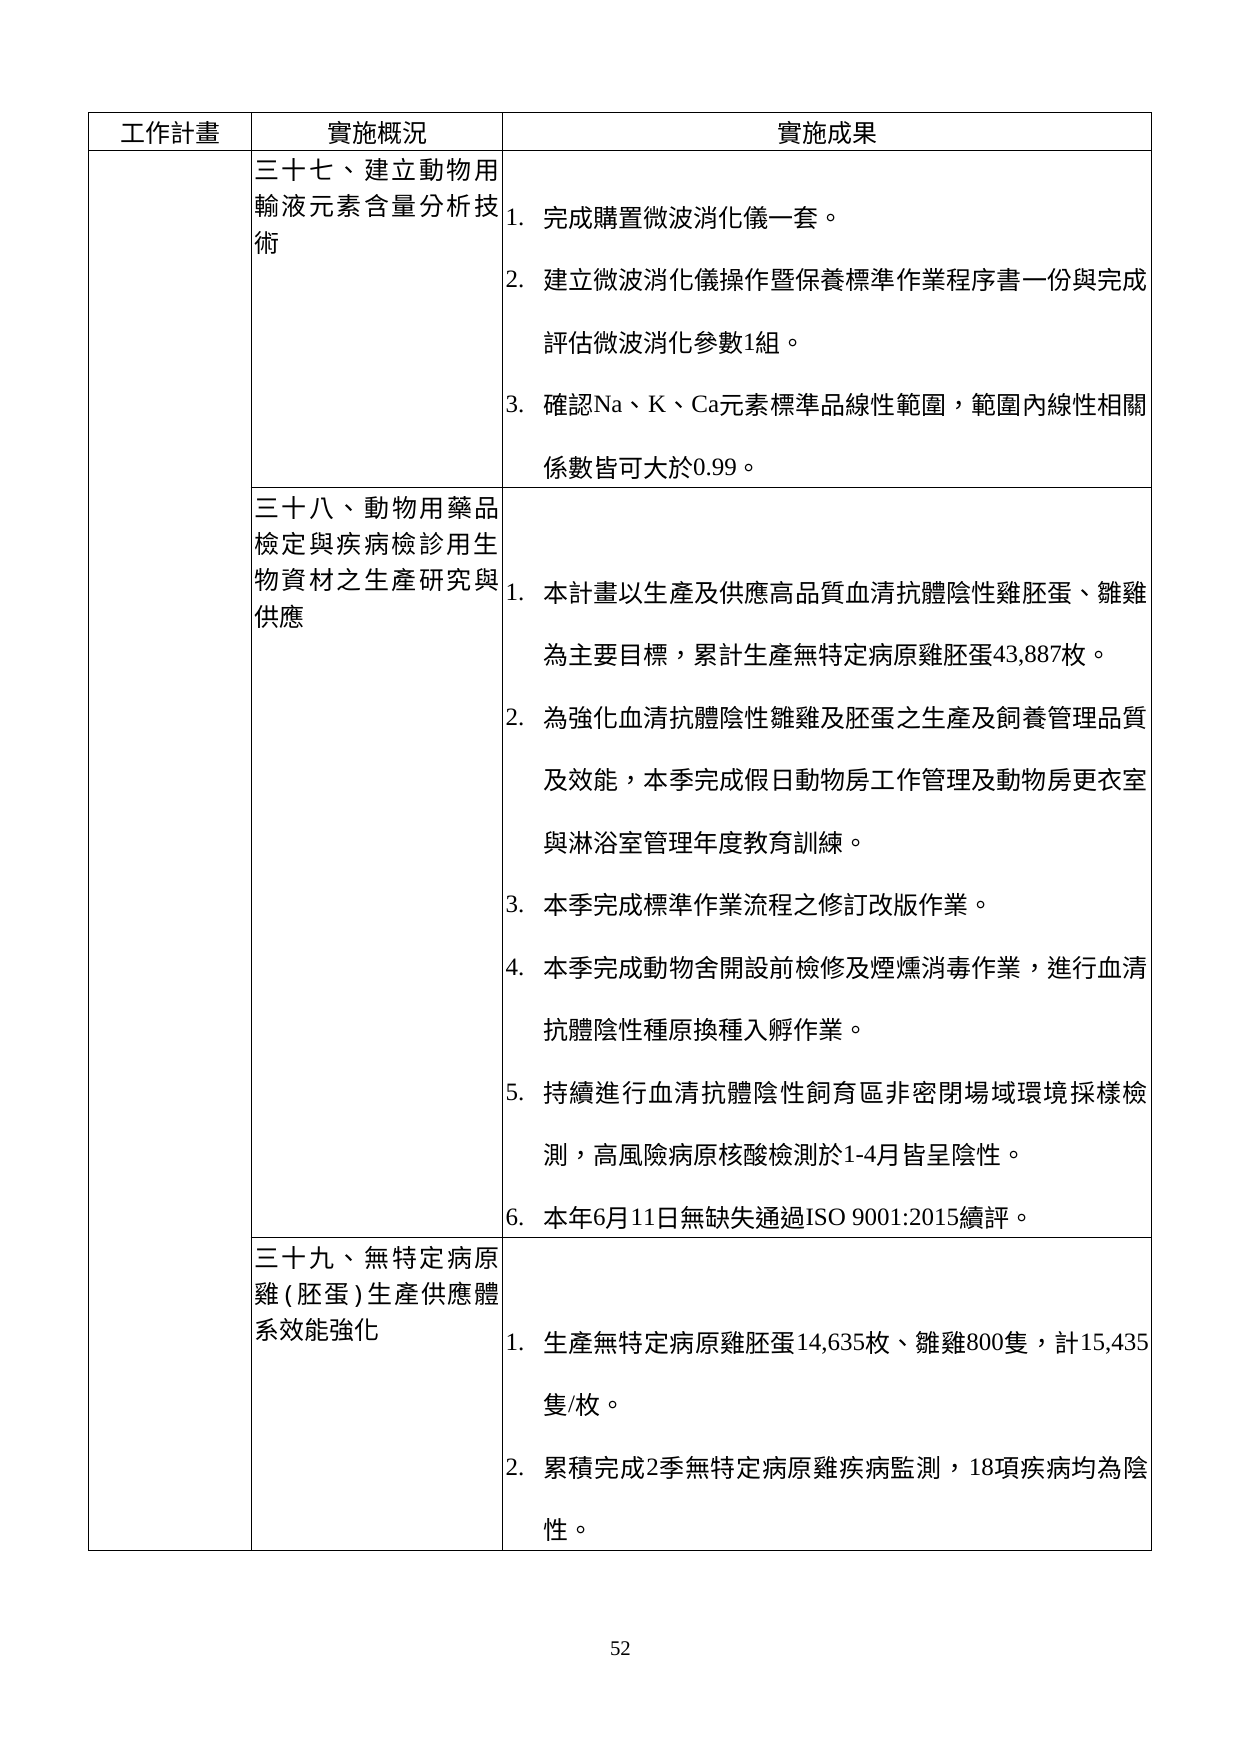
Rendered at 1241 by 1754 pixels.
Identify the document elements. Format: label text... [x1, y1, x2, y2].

table_header 實施概況 [252, 113, 502, 149]
table_cell 三十九、無特定病原雞(胚蛋)生產供應體系效能強化 [252, 1238, 502, 1550]
table_cell [89, 151, 251, 1550]
table_cell 生產無特定病原雞胚蛋14,635枚、雛雞800隻，計15,435隻/枚。 累積完成2季無特定病原雞疾病監測，18項疾病均為陰性。 動物舍環境及生產用各項供應品監測，包含飼料性狀6次、飼料滅菌無菌試驗8次、動物舍內照度4件、環境噪音4件、環境落菌4件、水質微生物4件等項目，均符合本單位動物舍飼養環境品質要求。 完成飲食添加抗脂性物質對脂肪肝症候群預防評估試驗數據蒐集。 [503, 1238, 1151, 1550]
table_cell 三十八、動物用藥品檢定與疾病檢診用生物資材之生產研究與供應 [252, 488, 502, 1237]
table_cell 完成購置微波消化儀一套。 建立微波消化儀操作暨保養標準作業程序書一份與完成評估微波消化參數1組。 確認Na、K、Ca元素標準品線性範圍，範圍內線性相關係數皆可大於0.99。 [503, 151, 1151, 487]
table_cell 三十七、建立動物用輸液元素含量分析技術 [252, 151, 502, 487]
table_header 實施成果 [503, 113, 1151, 149]
table_cell 本計畫以生產及供應高品質血清抗體陰性雞胚蛋、雛雞為主要目標，累計生產無特定病原雞胚蛋43,887枚。 為強化血清抗體陰性雛雞及胚蛋之生產及飼養管理品質及效能，本季完成假日動物房工作管理及動物房更衣室與淋浴室管理年度教育訓練。 本季完成標準作業流程之修訂改版作業。 本季完成動物舍開設前檢修及煙燻消毒作業，進行血清抗體陰性種原換種入孵作業。 持續進行血清抗體陰性飼育區非密閉場域環境採樣檢測，高風險病原核酸檢測於1-4月皆呈陰性。 本年6月11日無缺失通過ISO 9001:2015續評。 [503, 488, 1151, 1237]
table_header 工作計畫 [89, 113, 251, 149]
